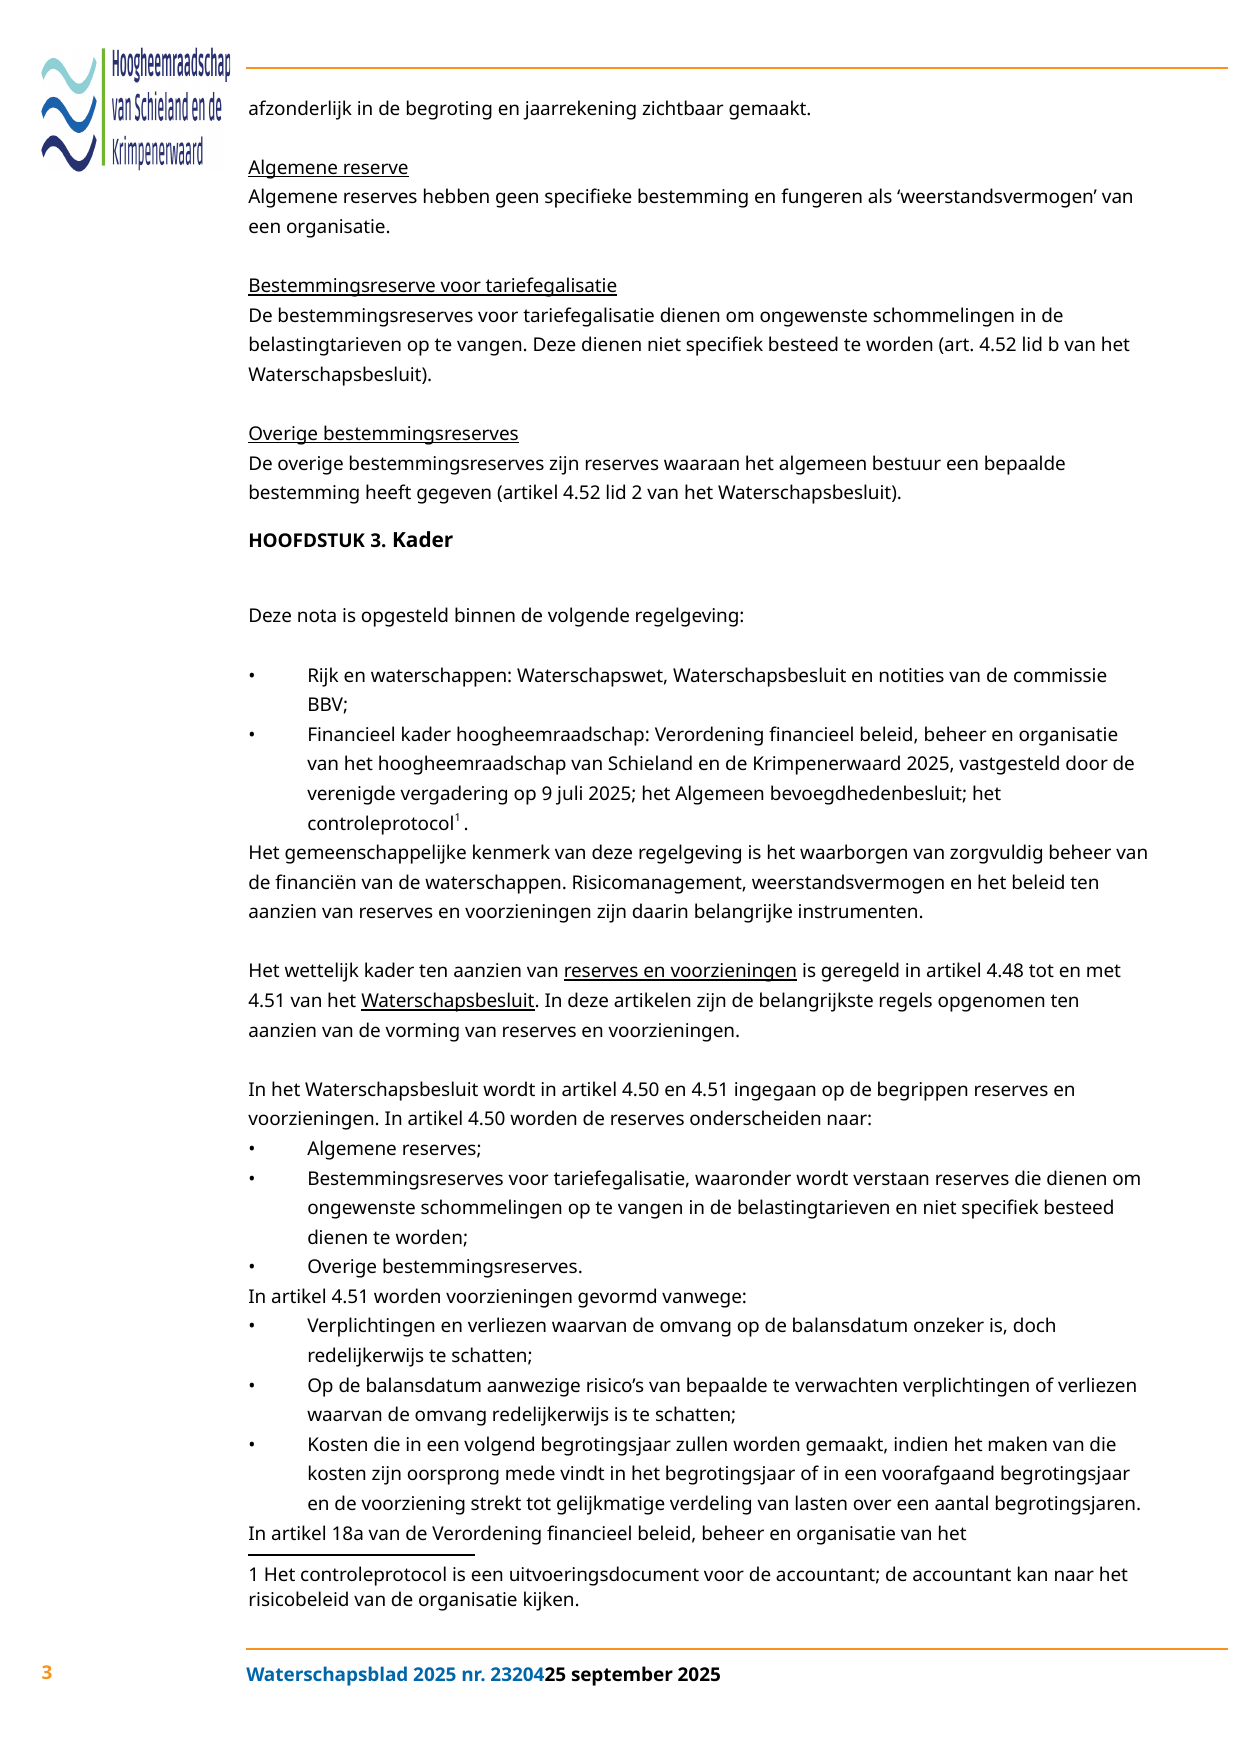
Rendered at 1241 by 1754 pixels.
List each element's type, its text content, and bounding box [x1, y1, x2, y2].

list Op de balansdatum aanwezige risico’s van bepaalde te verwachten verplichtingen of verliezen waarvan de omvang redelijkerwijs is te schatten; [248, 1372, 1152, 1427]
text De bestemmingsreserves voor tariefegalisatie dienen om ongewenste schommelingen in de belastingtarieven op te vangen. Deze dienen niet specifiek besteed te worden (art. 4.52 lid b van het Waterschapsbesluit). [248, 302, 1152, 387]
text Bestemmingsreserve voor tariefegalisatie [248, 272, 1152, 298]
list Het controleprotocol is een uitvoeringsdocument voor de accountant; de accountant kan naar het risicobeleid van de organisatie kijken. [248, 1561, 1152, 1612]
text afzonderlijk in de begroting en jaarrekening zichtbaar gemaakt. [248, 95, 1152, 121]
list Overige bestemmingsreserves. [248, 1253, 1152, 1279]
text In het Waterschapsbesluit wordt in artikel 4.50 en 4.51 ingegaan op de begrippen reserves en voorzieningen. In artikel 4.50 worden de reserves onderscheiden naar: [248, 1076, 1152, 1131]
text HOOFDSTUK 3. Kader [248, 525, 1152, 553]
list Financieel kader hoogheemraadschap: Verordening financieel beleid, beheer en organisatie van het hoogheemraadschap van Schieland en de Krimpenerwaard 2025, vastgesteld door de verenigde vergadering op 9 juli 2025; het Algemeen bevoegdhedenbesluit; het controleprotocol. [248, 721, 1152, 836]
text In artikel 4.51 worden voorzieningen gevormd vanwege: [248, 1283, 1152, 1309]
list Kosten die in een volgend begrotingsjaar zullen worden gemaakt, indien het maken van die kosten zijn oorsprong mede vindt in het begrotingsjaar of in een voorafgaand begrotingsjaar en de voorziening strekt tot gelijkmatige verdeling van lasten over een aantal begrotingsjaren. [248, 1431, 1152, 1516]
text Algemene reserve [248, 154, 1152, 180]
text Het wettelijk kader ten aanzien van reserves en voorzieningen is geregeld in artikel 4.48 tot en met 4.51 van het Waterschapsbesluit. In deze artikelen zijn de belangrijkste regels opgenomen ten aanzien van de vorming van reserves en voorzieningen. [248, 958, 1152, 1043]
list Verplichtingen en verliezen waarvan de omvang op de balansdatum onzeker is, doch redelijkerwijs te schatten; [248, 1313, 1152, 1368]
text Deze nota is opgesteld binnen de volgende regelgeving: [248, 603, 1152, 628]
text De overige bestemmingsreserves zijn reserves waaraan het algemeen bestuur een bepaalde bestemming heeft gegeven (artikel 4.52 lid 2 van het Waterschapsbesluit). [248, 450, 1152, 505]
list Rijk en waterschappen: Waterschapswet, Waterschapsbesluit en notities van de commissie BBV; [248, 662, 1152, 717]
picture [41, 47, 231, 172]
list Algemene reserves; [248, 1135, 1152, 1161]
text In artikel 18a van de Verordening financieel beleid, beheer en organisatie van het [248, 1520, 1152, 1546]
list Bestemmingsreserves voor tariefegalisatie, waaronder wordt verstaan reserves die dienen om ongewenste schommelingen op te vangen in de belastingtarieven en niet specifiek besteed dienen te worden; [248, 1165, 1152, 1250]
text Het gemeenschappelijke kenmerk van deze regelgeving is het waarborgen van zorgvuldig beheer van de financiën van de waterschappen. Risicomanagement, weerstandsvermogen en het beleid ten aanzien van reserves en voorzieningen zijn daarin belangrijke instrumenten. [248, 839, 1152, 924]
text Algemene reserves hebben geen specifieke bestemming en fungeren als ‘weerstandsvermogen’ van een organisatie. [248, 183, 1152, 239]
text Overige bestemmingsreserves [248, 420, 1152, 446]
